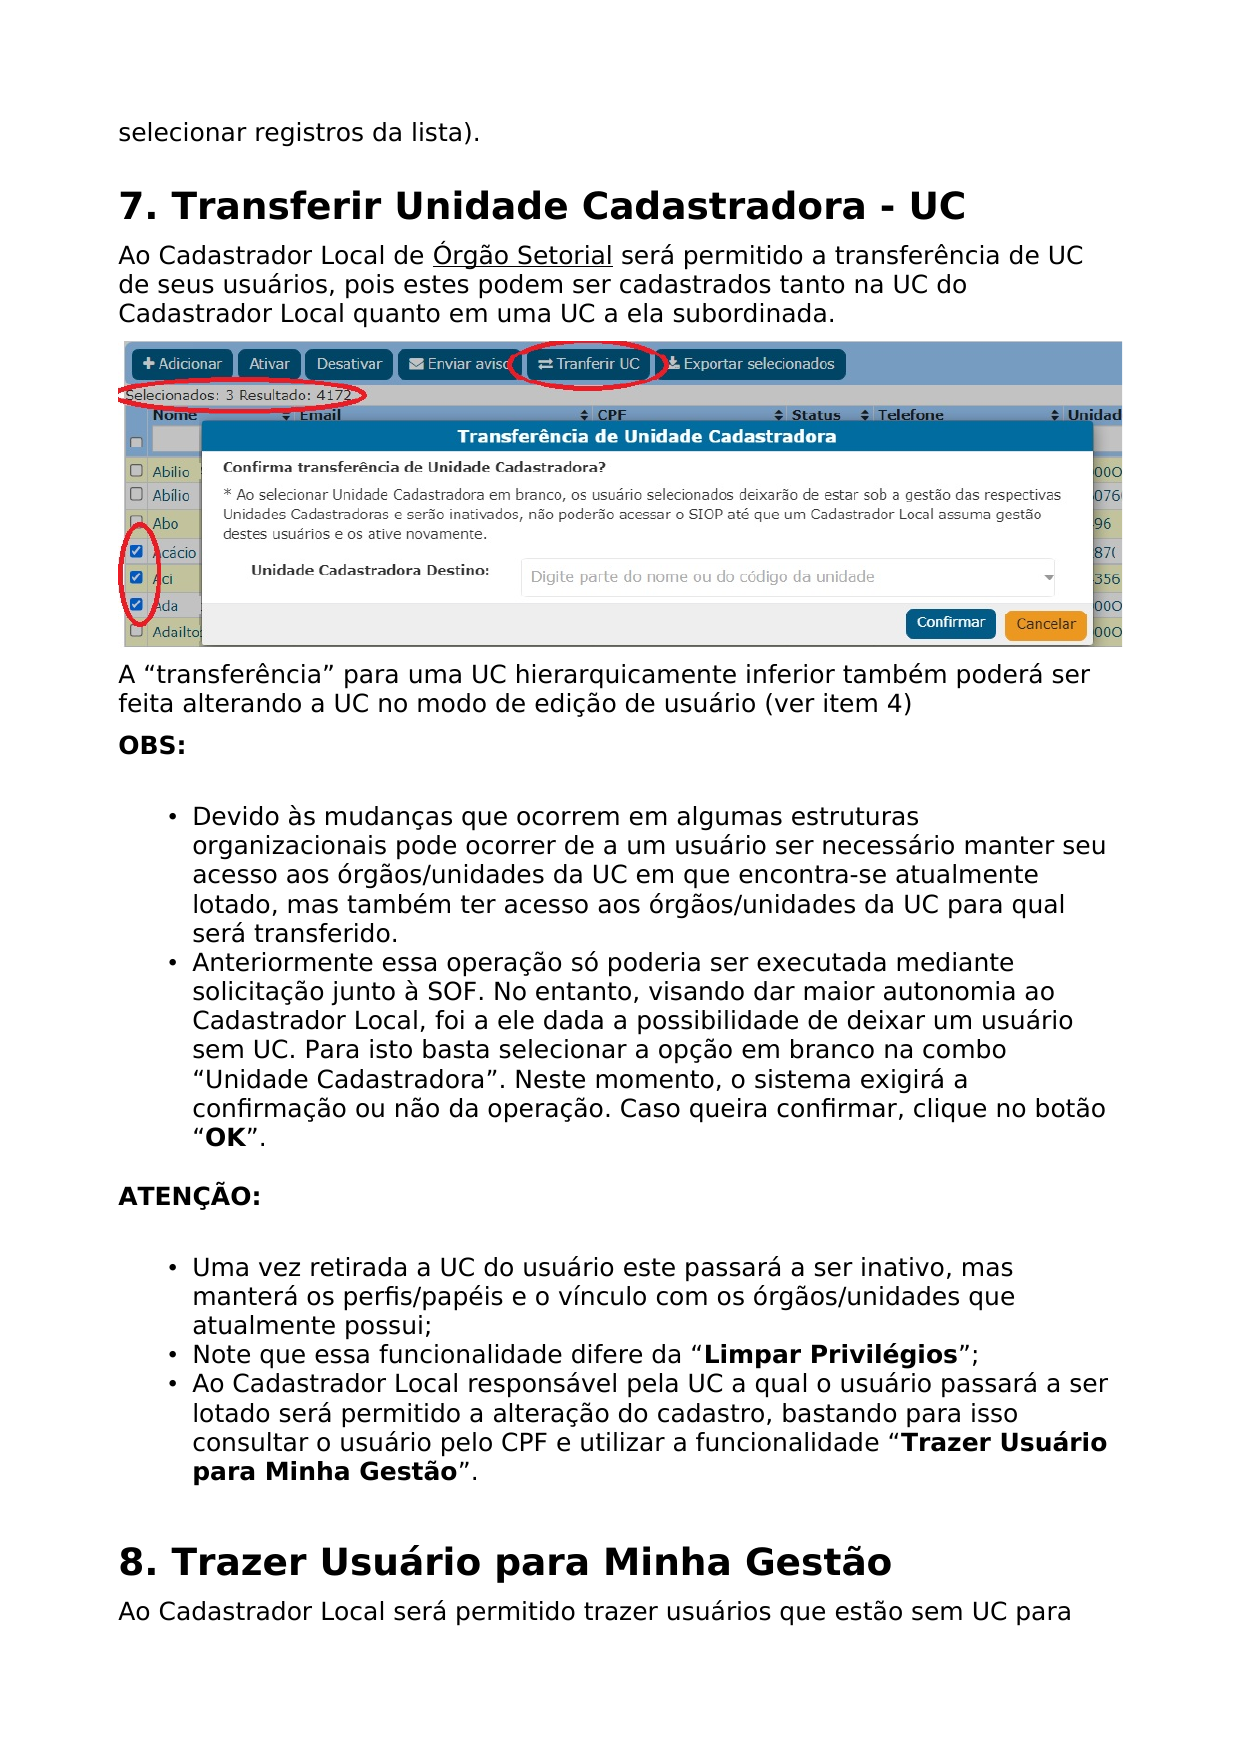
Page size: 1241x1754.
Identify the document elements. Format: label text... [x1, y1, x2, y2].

list Anteriormente essa operação só poderia ser executada mediante solicitação junto à SOF. No entanto, visando dar maior autonomia ao Cadastrador Local, foi a ele dada a possibilidade de deixar um usuário sem UC. Para isto basta selecionar a opção em branco na combo “Unidade Cadastradora”. Neste momento, o sistema exigirá a confirmação ou não da operação. Caso queira confirmar, clique no botão “OK”. [177, 948, 1122, 1152]
text A “transferência” para uma UC hierarquicamente inferior também poderá ser feita alterando a UC no modo de edição de usuário (ver item 4) [118, 660, 1122, 719]
text Ao Cadastrador Local de Órgão Setorial será permitido a transferência de UC de seus usuários, pois estes podem ser cadastrados tanto na UC do Cadastrador Local quanto em uma UC a ela subordinada. [118, 241, 1122, 328]
text ATENÇÃO: [118, 1182, 1122, 1211]
subtitle 7. Transferir Unidade Cadastradora - UC [118, 185, 1122, 228]
text Ao Cadastrador Local será permitido trazer usuários que estão sem UC para [118, 1597, 1122, 1626]
list Uma vez retirada a UC do usuário este passará a ser inativo, mas manterá os perfis/papéis e o vínculo com os órgãos/unidades que atualmente possui; [177, 1253, 1122, 1341]
picture [118, 341, 1123, 648]
text selecionar registros da lista). [118, 118, 1122, 147]
list Ao Cadastrador Local responsável pela UC a qual o usuário passará a ser lotado será permitido a alteração do cadastro, bastando para isso consultar o usuário pelo CPF e utilizar a funcionalidade “Trazer Usuário para Minha Gestão”. [177, 1370, 1122, 1486]
list Note que essa funcionalidade difere da “Limpar Privilégios”; [177, 1341, 1122, 1370]
text OBS: [118, 731, 1122, 760]
subtitle 8. Trazer Usuário para Minha Gestão [118, 1541, 1122, 1584]
list Devido às mudanças que ocorrem em algumas estruturas organizacionais pode ocorrer de a um usuário ser necessário manter seu acesso aos órgãos/unidades da UC em que encontra-se atualmente lotado, mas também ter acesso aos órgãos/unidades da UC para qual será transferido. [177, 802, 1122, 948]
